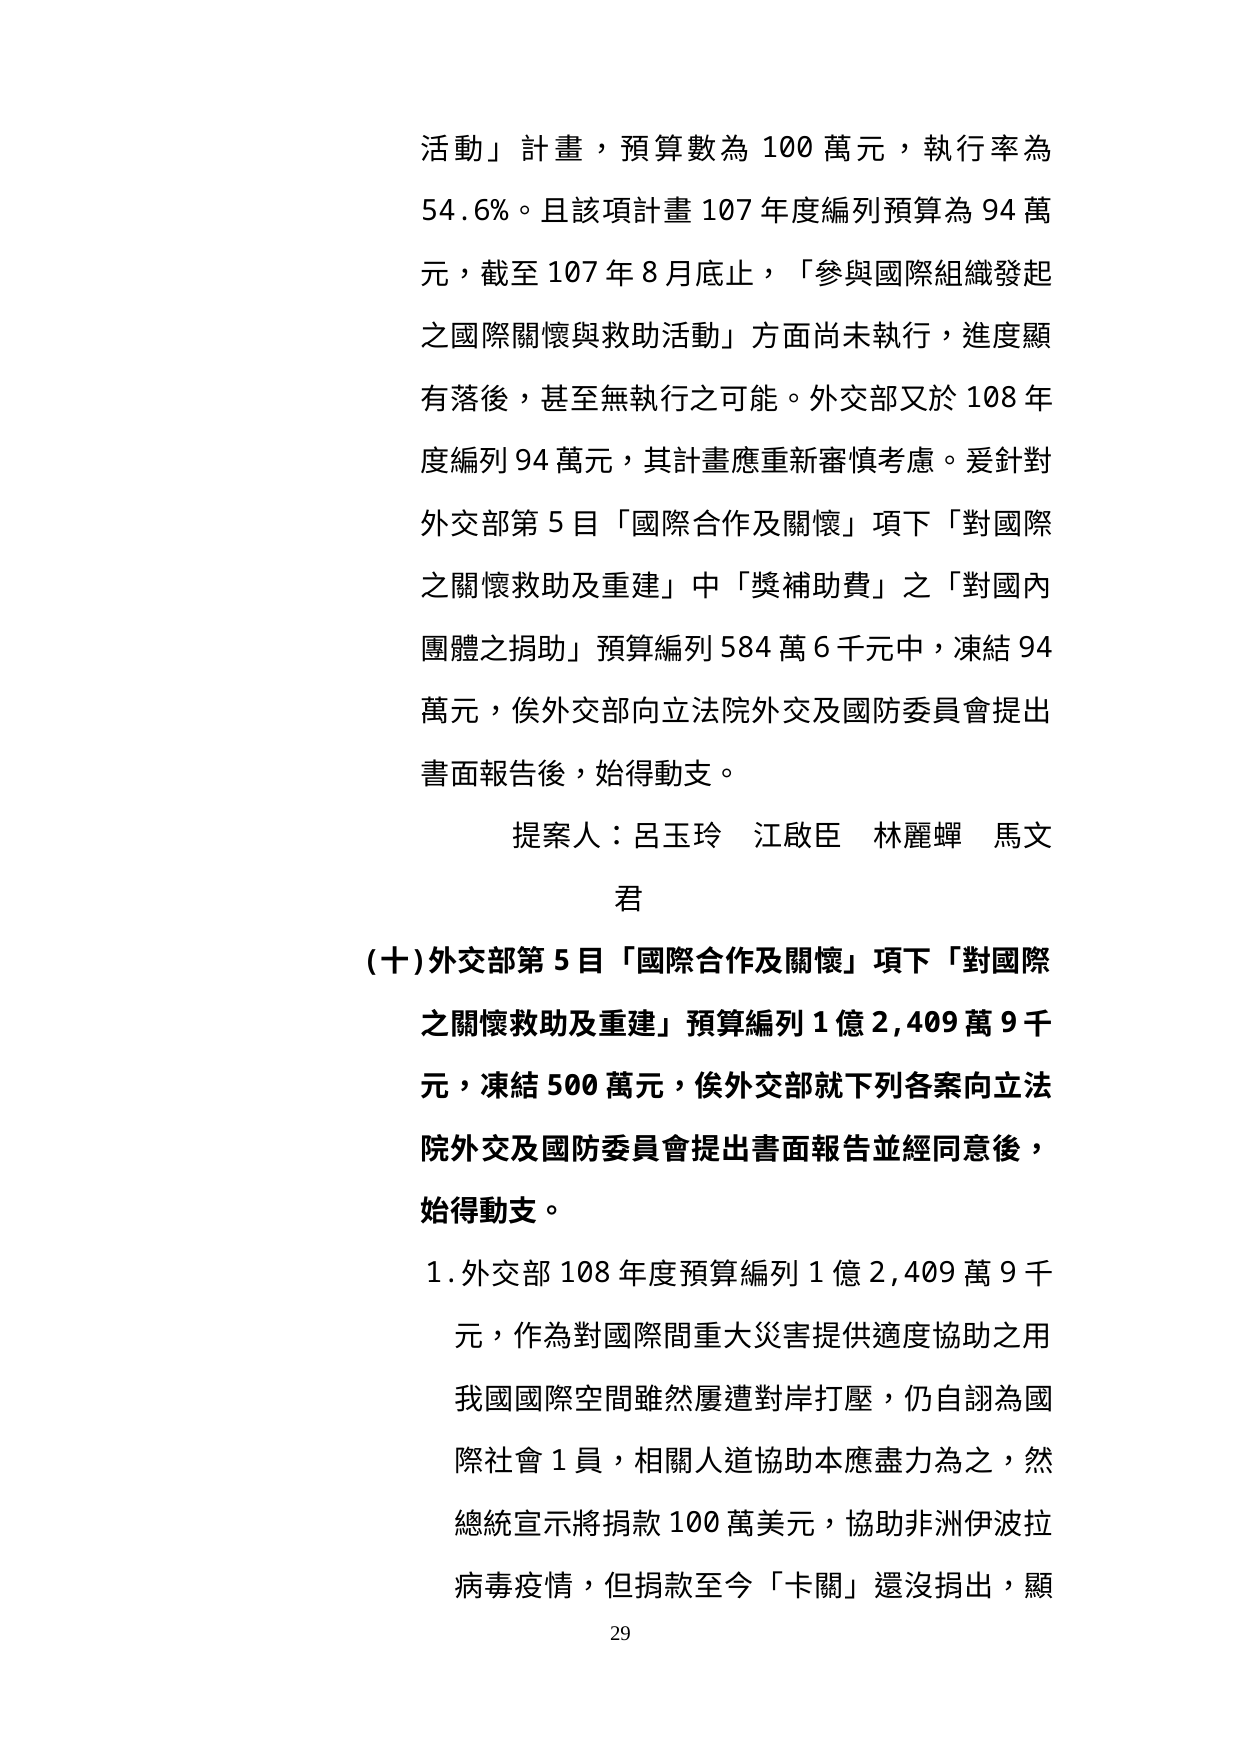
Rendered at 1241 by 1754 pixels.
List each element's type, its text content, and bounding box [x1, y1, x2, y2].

text (十)外交部第5目「國際合作及關懷」項下「對國際之關懷救助及重建」預算編列1億2,409萬9千元，凍結500萬元，俟外交部就下列各案向立法院外交及國防委員會提出書面報告並經同意後，始得動支。 [362, 917, 1053, 1230]
text 提案人：呂玉玲 江啟臣 林麗蟬 馬文君 [512, 792, 1053, 917]
text (九)外交部為配合新南向政策，協助民間團體參與國際人道救援及慈善援助計畫，於108年度編列94萬元。經查，外交部所提供其新南向政策相關預算之執行情形，有部分計畫之執行進度未盡理想。如106年「參與國際組織發起之國際關懷與救助活動」計畫，預算數為100萬元，執行率為54.6%。且該項計畫107年度編列預算為94萬元，截至107年8月底止，「參與國際組織發起之國際關懷與救助活動」方面尚未執行，進度顯有落後，甚至無執行之可能。外交部又於108年度編列94萬元，其計畫應重新審慎考慮。爰針對外交部第5目「國際合作及關懷」項下「對國際之關懷救助及重建」中「獎補助費」之「對國內團體之捐助」預算編列584萬6千元中，凍結94萬元，俟外交部向立法院外交及國防委員會提出書面報告後，始得動支。 [362, 105, 1053, 792]
text 1.外交部108年度預算編列1億2,409萬9千元，作為對國際間重大災害提供適度協助之用。我國國際空間雖然屢遭對岸打壓，仍自詡為國際社會1員，相關人道協助本應盡力為之，然總統宣示將捐款100萬美元，協助非洲伊波拉病毒疫情，但捐款至今「卡關」還沒捐出，顯示我國希望透過捐款彰顯人道價值之用心，仍有許多波折，捐款名稱關係我國尊嚴，仍應嚴正看待，爰針對外交部第5目「國際合作及關懷」項下「對國際之關懷救助及重建」預算編列1億2,409萬9千元中，凍結部分經費，俟外交部向立法院外交及國防委員會提出書面報告並經同意後，始得動支。 [425, 1230, 1053, 1605]
